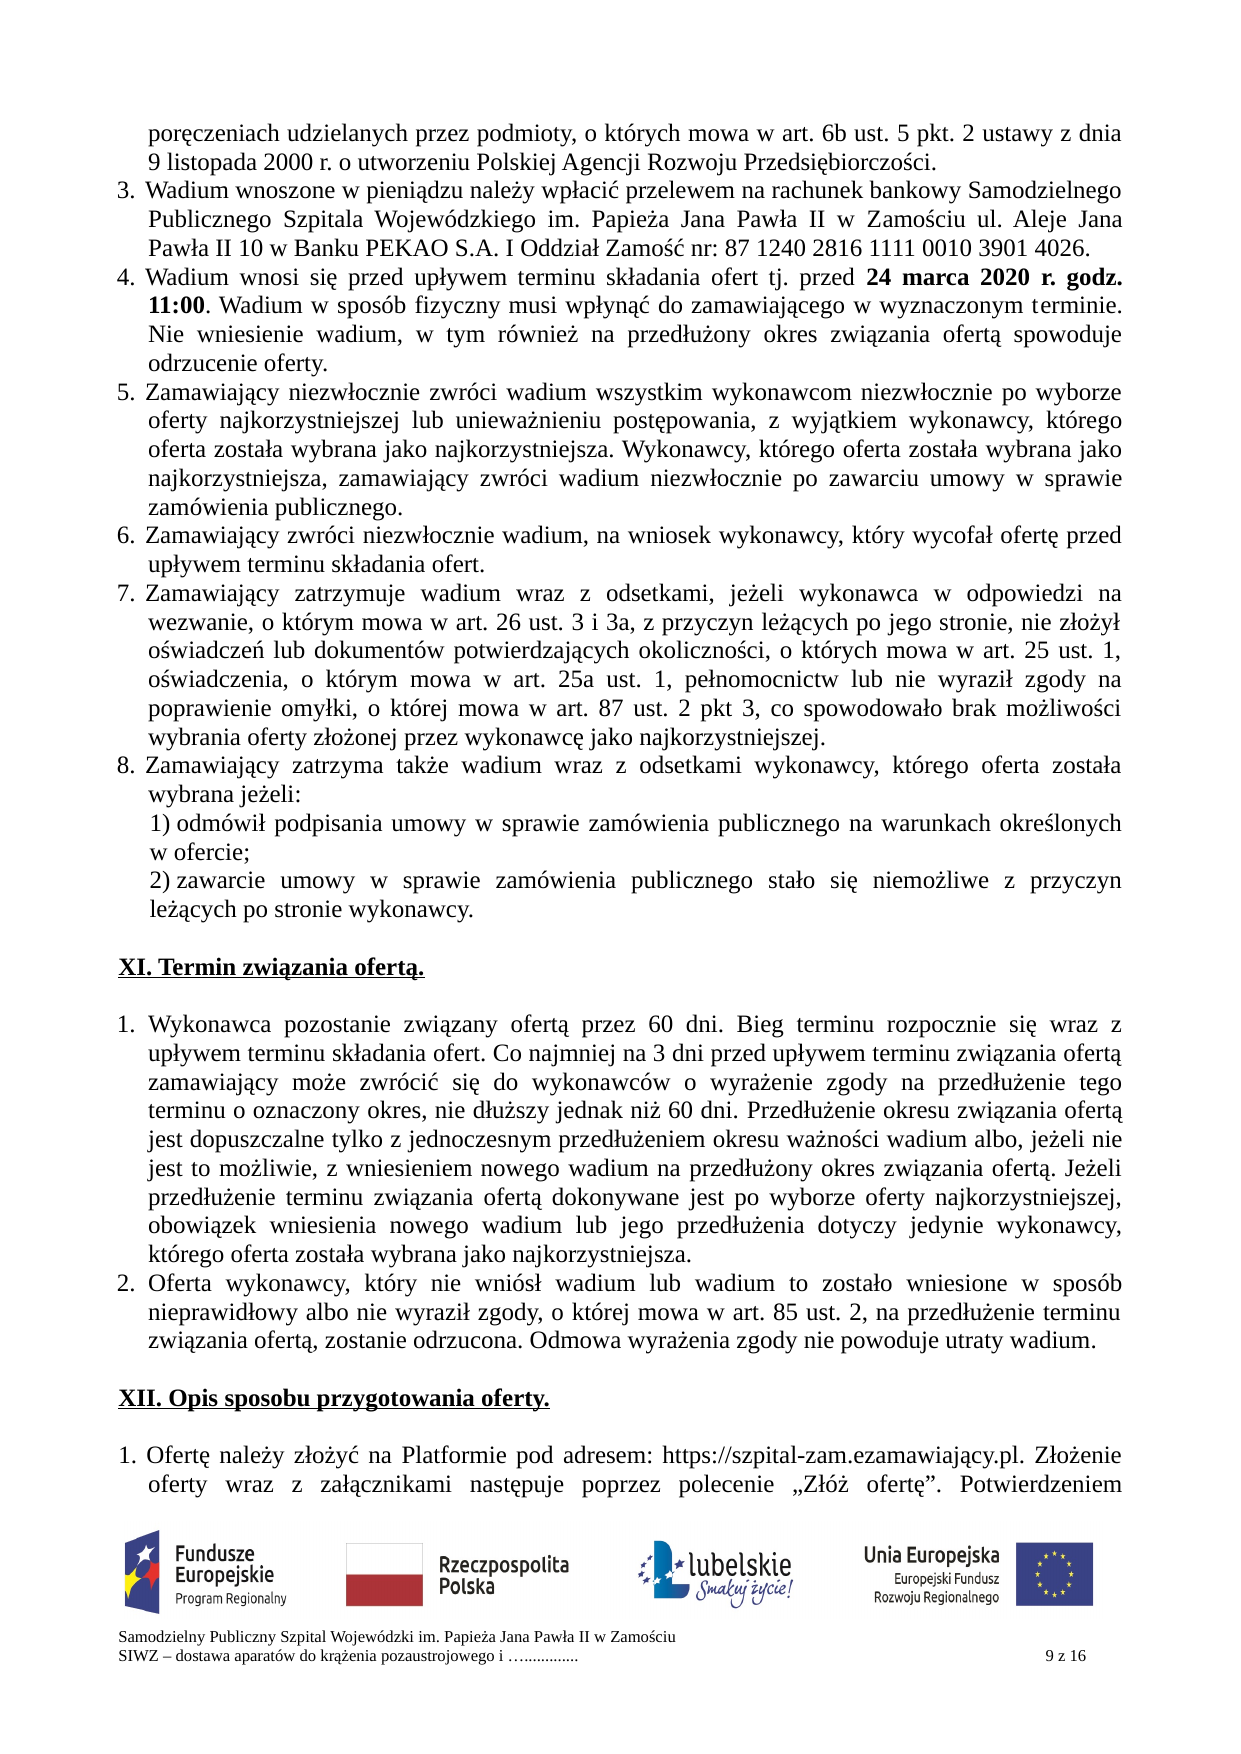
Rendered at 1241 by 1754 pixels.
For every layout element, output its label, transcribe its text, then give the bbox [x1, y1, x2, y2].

list Wadium wnoszone w pieniądzu należy wpłacić przelewem na rachunek bankowy Samodzielnego Publicznego Szpitala Wojewódzkiego im. Papieża Jana Pawła II w Zamościu ul. Aleje Jana Pawła II 10 w Banku PEKAO S.A. I Oddział Zamość nr: 87 1240 2816 1111 0010 3901 4026. [117, 176, 1123, 262]
list poręczeniach udzielanych przez podmioty, o których mowa w art. 6b ust. 5 pkt. 2 ustawy z dnia 9 listopada 2000 r. o utworzeniu Polskiej Agencji Rozwoju Przedsiębiorczości. [117, 118, 1123, 176]
list Wykonawca pozostanie związany ofertą przez 60 dni. Bieg terminu rozpocznie się wraz z upływem terminu składania ofert. Co najmniej na 3 dni przed upływem terminu związania ofertą zamawiający może zwrócić się do wykonawców o wyrażenie zgody na przedłużenie tego terminu o oznaczony okres, nie dłuższy jednak niż 60 dni. Przedłużenie okresu związania ofertą jest dopuszczalne tylko z jednoczesnym przedłużeniem okresu ważności wadium albo, jeżeli nie jest to możliwie, z wniesieniem nowego wadium na przedłużony okres związania ofertą. Jeżeli przedłużenie terminu związania ofertą dokonywane jest po wyborze oferty najkorzystniejszej, obowiązek wniesienia nowego wadium lub jego przedłużenia dotyczy jedynie wykonawcy, którego oferta została wybrana jako najkorzystniejsza. [117, 1009, 1123, 1268]
list Zamawiający zwróci niezwłocznie wadium, na wniosek wykonawcy, który wycofał ofertę przed upływem terminu składania ofert. [117, 521, 1123, 578]
list odmówił podpisania umowy w sprawie zamówienia publicznego na warunkach określonych w ofercie; [149, 808, 1123, 866]
list Zamawiający zatrzymuje wadium wraz z odsetkami, jeżeli wykonawca w odpowiedzi na wezwanie, o którym mowa w art. 26 ust. 3 i 3a, z przyczyn leżących po jego stronie, nie złożył oświadczeń lub dokumentów potwierdzających okoliczności, o których mowa w art. 25 ust. 1, oświadczenia, o którym mowa w art. 25a ust. 1, pełnomocnictw lub nie wyraził zgody na poprawienie omyłki, o której mowa w art. 87 ust. 2 pkt 3, co spowodowało brak możliwości wybrania oferty złożonej przez wykonawcę jako najkorzystniejszej. [117, 578, 1123, 751]
list Zamawiający zatrzyma także wadium wraz z odsetkami wykonawcy, którego oferta została wybrana jeżeli: [117, 751, 1123, 808]
text 1. Ofertę należy złożyć na Platformie pod adresem: https://szpital-zam.ezamawiający.pl. Złożenie oferty wraz z załącznikami następuje poprzez polecenie „Złóż ofertę”. Potwierdzeniem [118, 1441, 1123, 1498]
list Oferta wykonawcy, który nie wniósł wadium lub wadium to zostało wniesione w sposób nieprawidłowy albo nie wyraził zgody, o której mowa w art. 85 ust. 2, na przedłużenie terminu związania ofertą, zostanie odrzucona. Odmowa wyrażenia zgody nie powoduje utraty wadium. [117, 1268, 1123, 1354]
list Wadium wnosi się przed upływem terminu składania ofert tj. przed 24 marca 2020 r. godz. 11:00. Wadium w sposób fizyczny musi wpłynąć do zamawiającego w wyznaczonym terminie. Nie wniesienie wadium, w tym również na przedłużony okres związania ofertą spowoduje odrzucenie oferty. [117, 262, 1123, 377]
text XII. Opis sposobu przygotowania oferty. [118, 1383, 1123, 1412]
list zawarcie umowy w sprawie zamówienia publicznego stało się niemożliwe z przyczyn leżących po stronie wykonawcy. [149, 866, 1123, 923]
text XI. Termin związania ofertą. [118, 952, 1123, 981]
list Zamawiający niezwłocznie zwróci wadium wszystkim wykonawcom niezwłocznie po wyborze oferty najkorzystniejszej lub unieważnieniu postępowania, z wyjątkiem wykonawcy, którego oferta została wybrana jako najkorzystniejsza. Wykonawcy, którego oferta została wybrana jako najkorzystniejsza, zamawiający zwróci wadium niezwłocznie po zawarciu umowy w sprawie zamówienia publicznego. [117, 377, 1123, 521]
